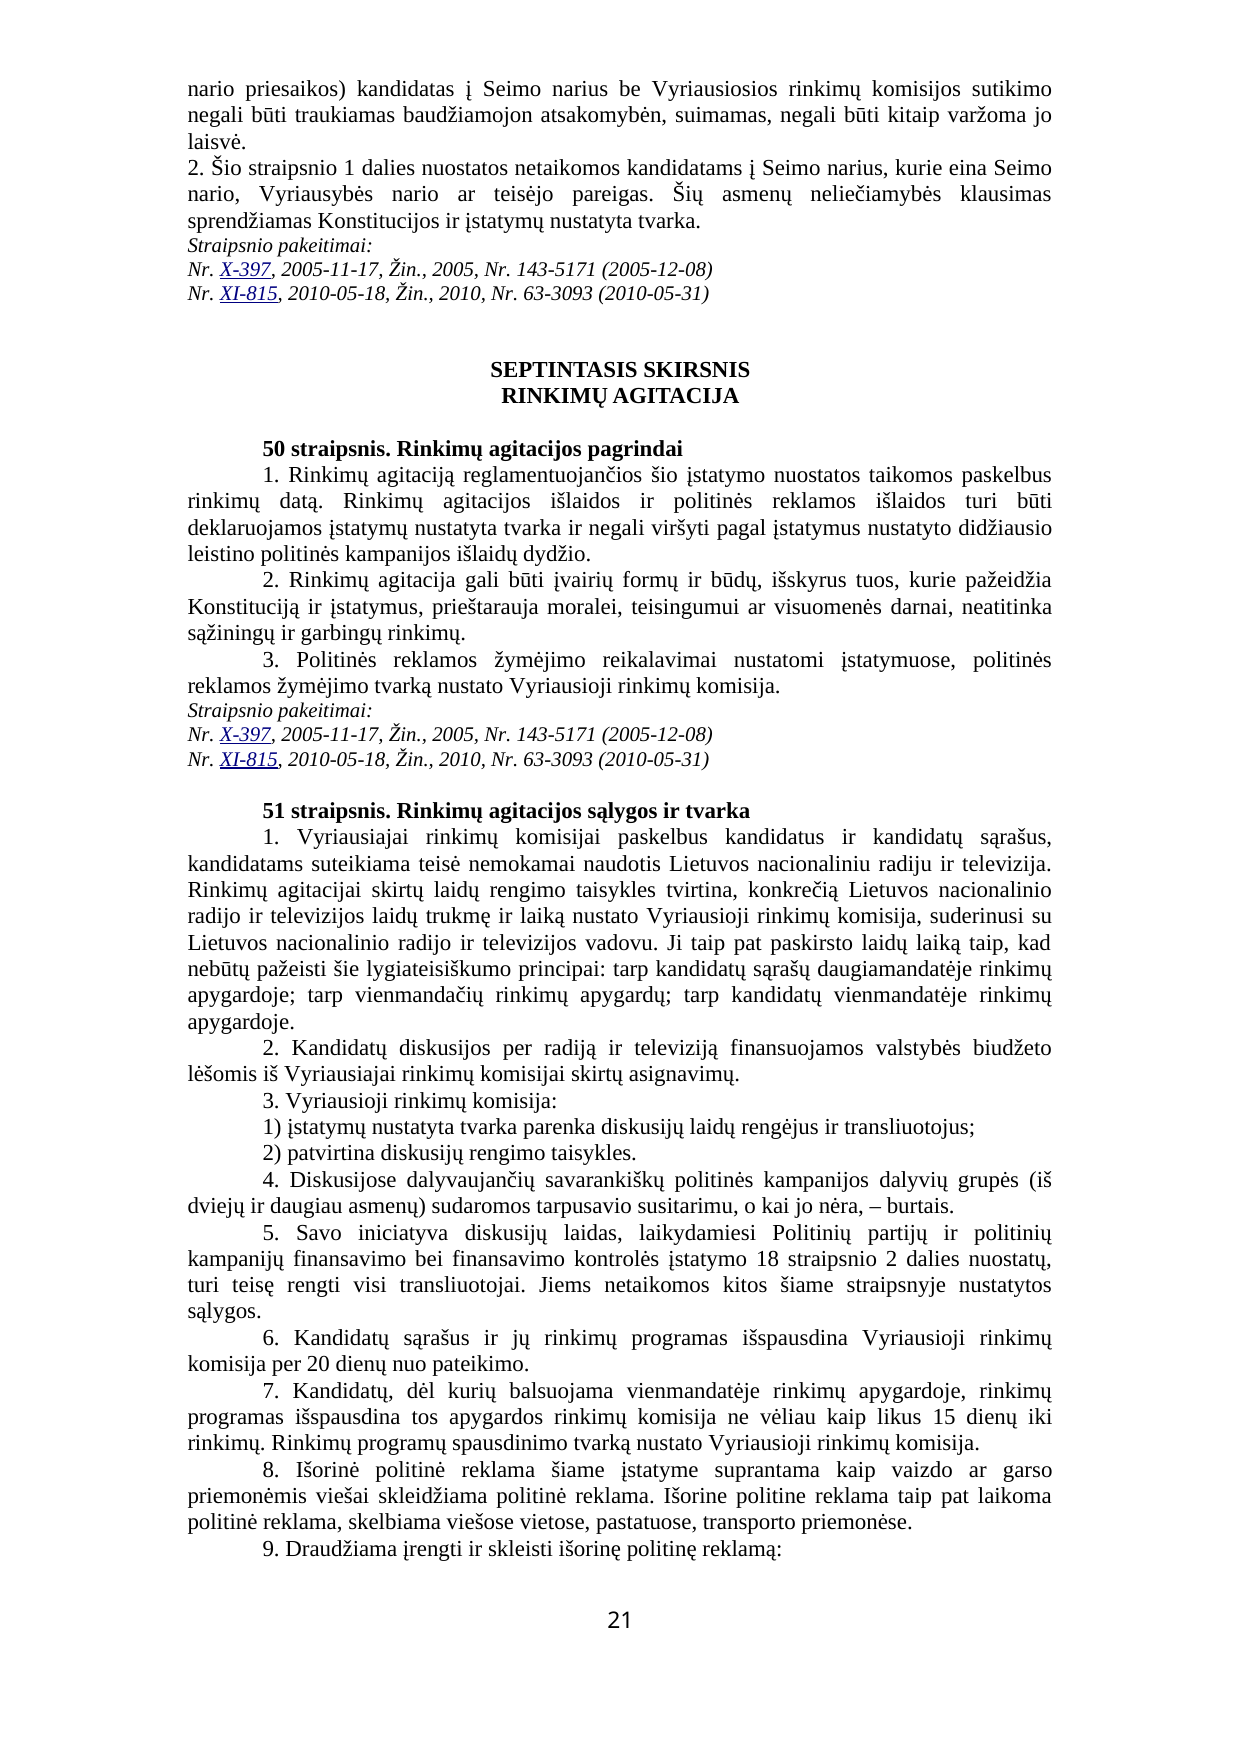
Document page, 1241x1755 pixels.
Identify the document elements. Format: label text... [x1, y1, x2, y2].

text nario priesaikos) kandidatas į Seimo narius be Vyriausiosios rinkimų komisijos sutikimo negali būti traukiamas baudžiamojon atsakomybėn, suimamas, negali būti kitaip varžoma jo laisvė. [187, 75, 1053, 154]
text Nr. XI-815, 2010-05-18, Žin., 2010, Nr. 63-3093 (2010-05-31) [187, 281, 1053, 305]
text 51 straipsnis. Rinkimų agitacijos sąlygos ir tvarka [187, 797, 1053, 823]
text Nr. X-397, 2005-11-17, Žin., 2005, Nr. 143-5171 (2005-12-08) [187, 257, 1053, 281]
text 4. Diskusijose dalyvaujančių savarankiškų politinės kampanijos dalyvių grupės (iš dviejų ir daugiau asmenų) sudaromos tarpusavio susitarimu, o kai jo nėra, – burtais. [187, 1166, 1053, 1218]
text 2. Rinkimų agitacija gali būti įvairių formų ir būdų, išskyrus tuos, kurie pažeidžia Konstituciją ir įstatymus, prieštarauja moralei, teisingumui ar visuomenės darnai, neatitinka sąžiningų ir garbingų rinkimų. [187, 567, 1053, 646]
text 7. Kandidatų, dėl kurių balsuojama vienmandatėje rinkimų apygardoje, rinkimų programas išspausdina tos apygardos rinkimų komisija ne vėliau kaip likus 15 dienų iki rinkimų. Rinkimų programų spausdinimo tvarką nustato Vyriausioji rinkimų komisija. [187, 1377, 1053, 1456]
text 2. Kandidatų diskusijos per radiją ir televiziją finansuojamos valstybės biudžeto lėšomis iš Vyriausiajai rinkimų komisijai skirtų asignavimų. [187, 1034, 1053, 1087]
text 3. Vyriausioji rinkimų komisija: [187, 1087, 1053, 1113]
text Nr. X-397, 2005-11-17, Žin., 2005, Nr. 143-5171 (2005-12-08) [187, 722, 1053, 746]
text 1) įstatymų nustatyta tvarka parenka diskusijų laidų rengėjus ir transliuotojus; [187, 1113, 1053, 1139]
text 50 straipsnis. Rinkimų agitacijos pagrindai [187, 435, 1053, 461]
text 1. Rinkimų agitaciją reglamentuojančios šio įstatymo nuostatos taikomos paskelbus rinkimų datą. Rinkimų agitacijos išlaidos ir politinės reklamos išlaidos turi būti deklaruojamos įstatymų nustatyta tvarka ir negali viršyti pagal įstatymus nustatyto didžiausio leistino politinės kampanijos išlaidų dydžio. [187, 461, 1053, 567]
subtitle RINKIMŲ AGITACIJA [187, 382, 1053, 408]
text 2) patvirtina diskusijų rengimo taisykles. [187, 1139, 1053, 1166]
text Nr. XI-815, 2010-05-18, Žin., 2010, Nr. 63-3093 (2010-05-31) [187, 746, 1053, 771]
text 8. Išorinė politinė reklama šiame įstatyme suprantama kaip vaizdo ar garso priemonėmis viešai skleidžiama politinė reklama. Išorine politine reklama taip pat laikoma politinė reklama, skelbiama viešose vietose, pastatuose, transporto priemonėse. [187, 1456, 1053, 1535]
text Straipsnio pakeitimai: [187, 698, 1053, 722]
text 1. Vyriausiajai rinkimų komisijai paskelbus kandidatus ir kandidatų sąrašus, kandidatams suteikiama teisė nemokamai naudotis Lietuvos nacionaliniu radiju ir televizija. Rinkimų agitacijai skirtų laidų rengimo taisykles tvirtina, konkrečią Lietuvos nacionalinio radijo ir televizijos laidų trukmę ir laiką nustato Vyriausioji rinkimų komisija, suderinusi su Lietuvos nacionalinio radijo ir televizijos vadovu. Ji taip pat paskirsto laidų laiką taip, kad nebūtų pažeisti šie lygiateisiškumo principai: tarp kandidatų sąrašų daugiamandatėje rinkimų apygardoje; tarp vienmandačių rinkimų apygardų; tarp kandidatų vienmandatėje rinkimų apygardoje. [187, 823, 1053, 1034]
text 9. Draudžiama įrengti ir skleisti išorinę politinę reklamą: [187, 1535, 1053, 1561]
text 3. Politinės reklamos žymėjimo reikalavimai nustatomi įstatymuose, politinės reklamos žymėjimo tvarką nustato Vyriausioji rinkimų komisija. [187, 646, 1053, 698]
text 2. Šio straipsnio 1 dalies nuostatos netaikomos kandidatams į Seimo narius, kurie eina Seimo nario, Vyriausybės nario ar teisėjo pareigas. Šių asmenų neliečiamybės klausimas sprendžiamas Konstitucijos ir įstatymų nustatyta tvarka. [187, 154, 1053, 233]
subtitle SEPTINTASIS SKIRSNIS [187, 356, 1053, 382]
text Straipsnio pakeitimai: [187, 233, 1053, 257]
text 6. Kandidatų sąrašus ir jų rinkimų programas išspausdina Vyriausioji rinkimų komisija per 20 dienų nuo pateikimo. [187, 1324, 1053, 1377]
text 5. Savo iniciatyva diskusijų laidas, laikydamiesi Politinių partijų ir politinių kampanijų finansavimo bei finansavimo kontrolės įstatymo 18 straipsnio 2 dalies nuostatų, turi teisę rengti visi transliuotojai. Jiems netaikomos kitos šiame straipsnyje nustatytos sąlygos. [187, 1218, 1053, 1324]
